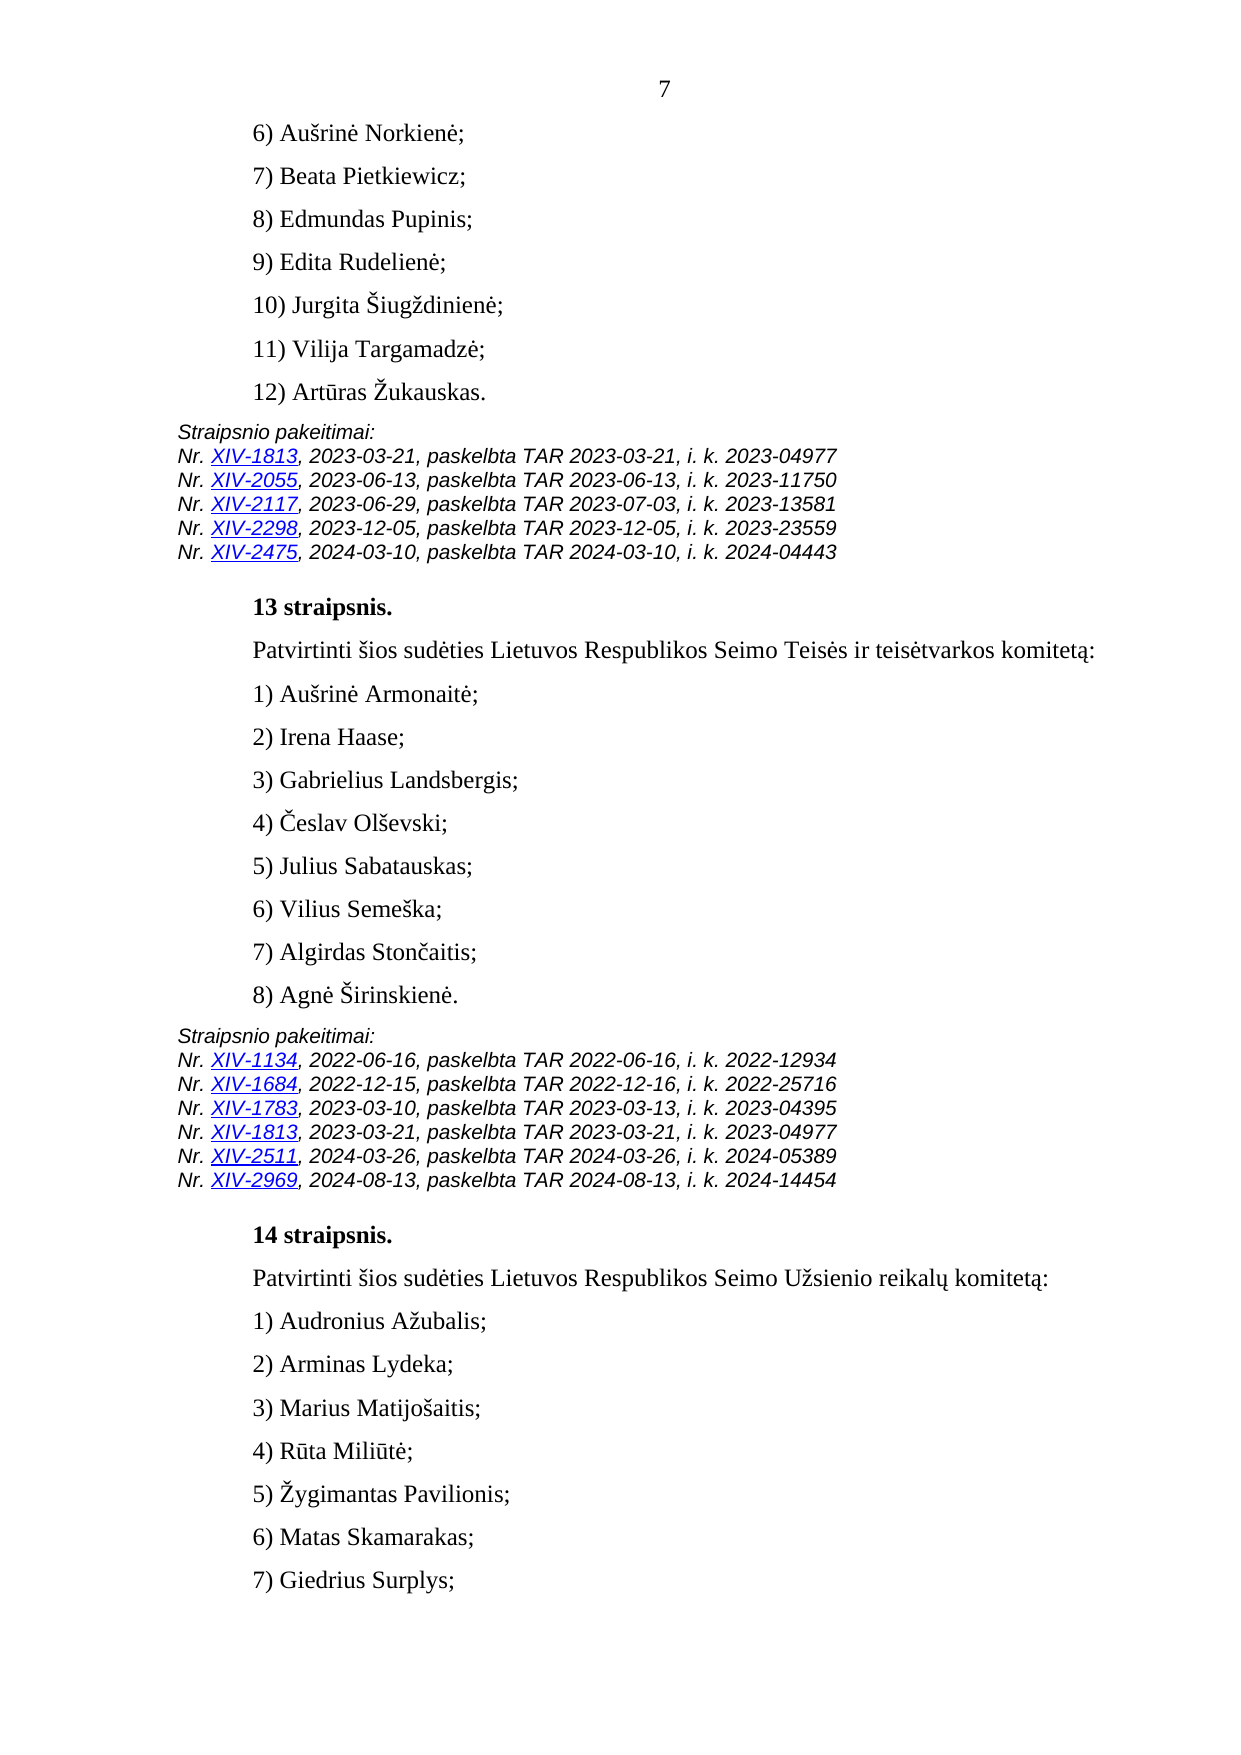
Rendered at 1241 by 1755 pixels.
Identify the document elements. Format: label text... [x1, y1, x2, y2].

text Nr. XIV-1783, 2023-03-10, paskelbta TAR 2023-03-13, i. k. 2023-04395 [177, 1096, 1152, 1119]
text Nr. XIV-2475, 2024-03-10, paskelbta TAR 2024-03-10, i. k. 2024-04443 [177, 540, 1152, 564]
text 4) Rūta Miliūtė; [177, 1436, 1152, 1464]
text Patvirtinti šios sudėties Lietuvos Respublikos Seimo Užsienio reikalų komitetą: [177, 1263, 1152, 1292]
text 3) Gabrielius Landsbergis; [177, 765, 1152, 794]
text 6) Vilius Semeška; [177, 894, 1152, 923]
text Nr. XIV-2117, 2023-06-29, paskelbta TAR 2023-07-03, i. k. 2023-13581 [177, 492, 1152, 516]
text 5) Julius Sabatauskas; [177, 851, 1152, 880]
text 7) Giedrius Surplys; [177, 1565, 1152, 1594]
text 12) Artūras Žukauskas. [177, 377, 1152, 406]
text 8) Edmundas Pupinis; [177, 204, 1152, 233]
text 7) Algirdas Stončaitis; [177, 937, 1152, 966]
text Nr. XIV-2055, 2023-06-13, paskelbta TAR 2023-06-13, i. k. 2023-11750 [177, 468, 1152, 492]
text Nr. XIV-2969, 2024-08-13, paskelbta TAR 2024-08-13, i. k. 2024-14454 [177, 1167, 1152, 1191]
text Straipsnio pakeitimai: [177, 420, 1152, 444]
text Nr. XIV-1134, 2022-06-16, paskelbta TAR 2022-06-16, i. k. 2022-12934 [177, 1048, 1152, 1072]
text Nr. XIV-2298, 2023-12-05, paskelbta TAR 2023-12-05, i. k. 2023-23559 [177, 516, 1152, 540]
text 14 straipsnis. [177, 1220, 1152, 1249]
text Nr. XIV-1684, 2022-12-15, paskelbta TAR 2022-12-16, i. k. 2022-25716 [177, 1072, 1152, 1096]
text 1) Audronius Ažubalis; [177, 1306, 1152, 1335]
text 6) Aušrinė Norkienė; [177, 118, 1152, 147]
text 6) Matas Skamarakas; [177, 1522, 1152, 1551]
text 13 straipsnis. [177, 592, 1152, 621]
text 4) Česlav Olševski; [177, 808, 1152, 837]
text Nr. XIV-2511, 2024-03-26, paskelbta TAR 2024-03-26, i. k. 2024-05389 [177, 1143, 1152, 1167]
text 8) Agnė Širinskienė. [177, 981, 1152, 1009]
text 9) Edita Rudelienė; [177, 247, 1152, 276]
text Patvirtinti šios sudėties Lietuvos Respublikos Seimo Teisės ir teisėtvarkos komitetą: [177, 636, 1152, 664]
text 10) Jurgita Šiugždinienė; [177, 291, 1152, 319]
text 3) Marius Matijošaitis; [177, 1393, 1152, 1421]
text Nr. XIV-1813, 2023-03-21, paskelbta TAR 2023-03-21, i. k. 2023-04977 [177, 1119, 1152, 1143]
text 2) Irena Haase; [177, 722, 1152, 751]
text 7) Beata Pietkiewicz; [177, 161, 1152, 190]
text 5) Žygimantas Pavilionis; [177, 1479, 1152, 1508]
text Nr. XIV-1813, 2023-03-21, paskelbta TAR 2023-03-21, i. k. 2023-04977 [177, 444, 1152, 468]
text 1) Aušrinė Armonaitė; [177, 679, 1152, 707]
text 11) Vilija Targamadzė; [177, 334, 1152, 362]
text Straipsnio pakeitimai: [177, 1024, 1152, 1048]
text 2) Arminas Lydeka; [177, 1349, 1152, 1378]
